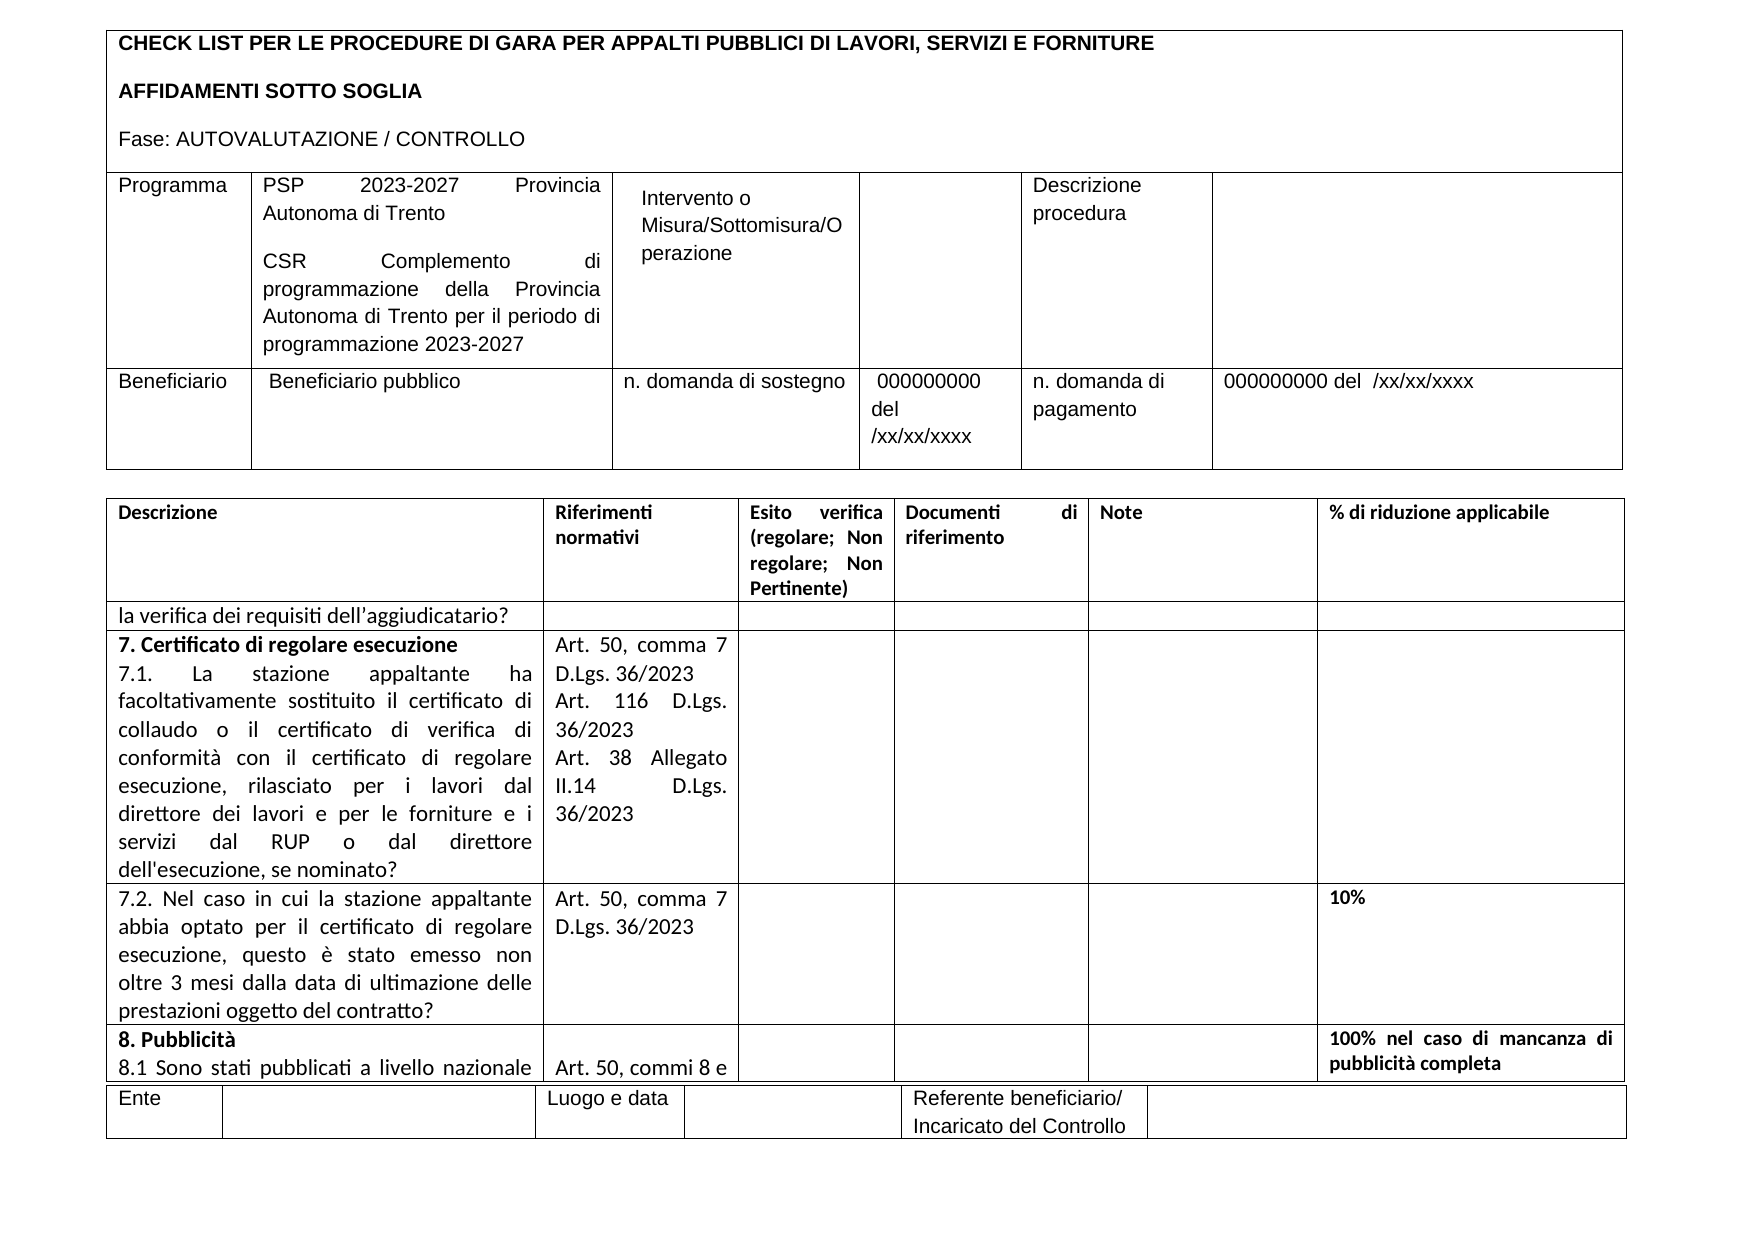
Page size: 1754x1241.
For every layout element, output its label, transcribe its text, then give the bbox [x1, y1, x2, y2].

table_cell la verifica dei requisiti dell’aggiudicatario? [107, 602, 543, 629]
table_cell [895, 602, 1088, 629]
table_header Riferimenti normativi [544, 499, 738, 601]
table_cell [739, 631, 894, 883]
table_cell [895, 1025, 1088, 1081]
table_cell Art. 50, commi 8 e [544, 1025, 738, 1081]
table_header % di riduzione applicabile [1318, 499, 1624, 601]
table_header Documenti di riferimento [895, 499, 1088, 601]
table_cell [739, 602, 894, 629]
table_cell [1089, 884, 1317, 1024]
table_cell Art. 50, comma 7 D.Lgs. 36/2023 [544, 884, 738, 1024]
table_cell [1089, 631, 1317, 883]
table_cell [739, 1025, 894, 1081]
table_header Descrizione [107, 499, 543, 601]
table_cell [1318, 631, 1624, 883]
table_cell [544, 602, 738, 629]
table_cell [895, 631, 1088, 883]
table_header Esito verifica (regolare; Non regolare; Non Pertinente) [739, 499, 894, 601]
table_cell [1089, 1025, 1317, 1081]
table_cell 8. Pubblicità 8.1 Sono stati pubblicati a livello nazionale [107, 1025, 543, 1081]
table_cell Art. 50, comma 7 D.Lgs. 36/2023 Art. 116 D.Lgs. 36/2023 Art. 38 Allegato II.14 D.Lgs. 36/2023 [544, 631, 738, 883]
table_cell [895, 884, 1088, 1024]
table_cell 7.2. Nel caso in cui la stazione appaltante abbia optato per il certificato di regolare esecuzione, questo è stato emesso non oltre 3 mesi dalla data di ultimazione delle prestazioni oggetto del contratto? [107, 884, 543, 1024]
table_cell 10% [1318, 884, 1624, 1024]
table_cell 100% nel caso di mancanza di pubblicità completa [1318, 1025, 1624, 1081]
table_cell [739, 884, 894, 1024]
table_header Note [1089, 499, 1317, 601]
table_cell 7. Certificato di regolare esecuzione 7.1. La stazione appaltante ha facoltativamente sostituito il certificato di collaudo o il certificato di verifica di conformità con il certificato di regolare esecuzione, rilasciato per i lavori dal direttore dei lavori e per le forniture e i servizi dal RUP o dal direttore dell'esecuzione, se nominato? [107, 631, 543, 883]
table_cell [1089, 602, 1317, 629]
table_cell [1318, 602, 1624, 629]
